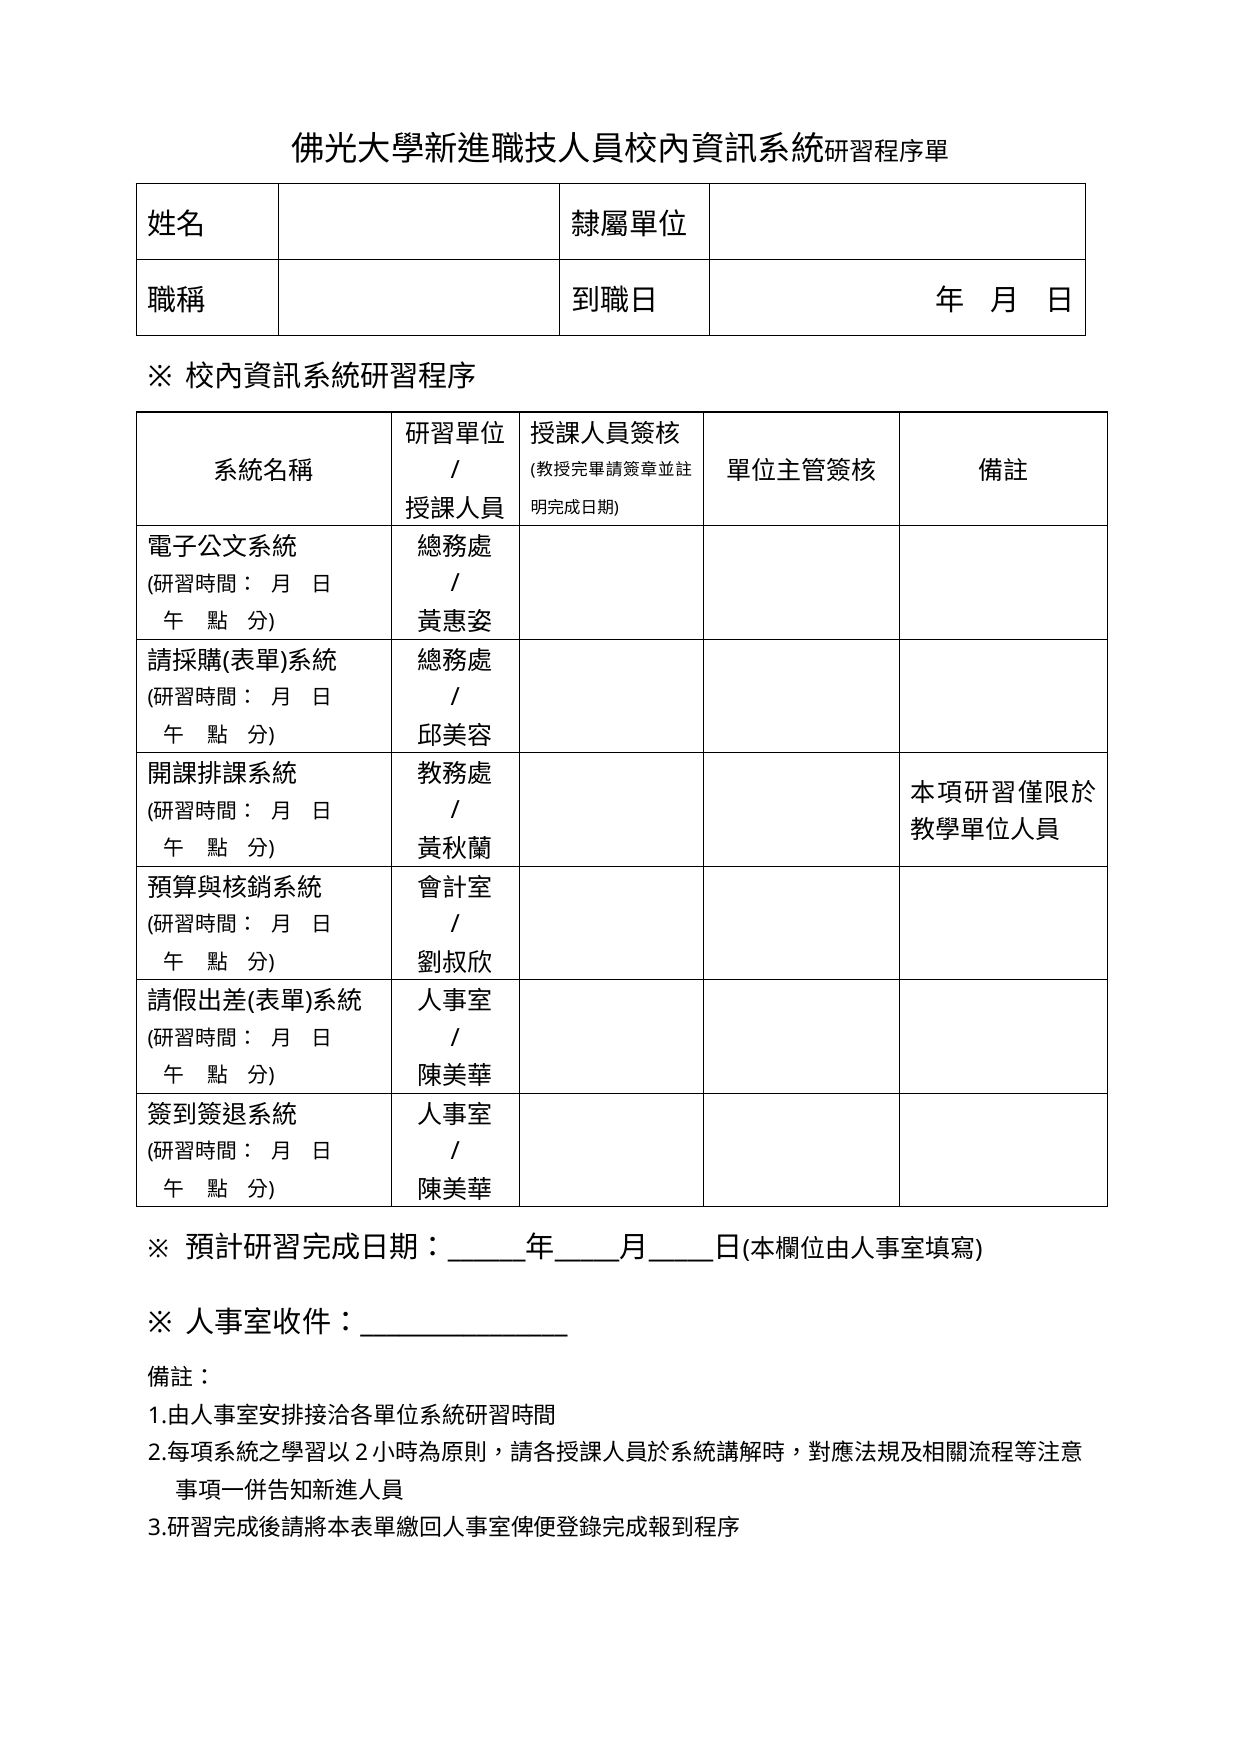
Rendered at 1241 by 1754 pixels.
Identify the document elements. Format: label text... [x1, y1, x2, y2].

table_cell [520, 640, 703, 752]
table_cell [704, 980, 899, 1093]
table_cell [704, 640, 899, 752]
table_cell 電子公文系統 (研習時間： 月 日 午 點 分) [137, 526, 391, 638]
table_cell [900, 1094, 1107, 1206]
table_cell 本項研習僅限於教學單位人員 [900, 753, 1107, 866]
table_header 單位主管簽核 [704, 413, 899, 525]
table_cell [520, 753, 703, 866]
text 2.每項系統之學習以2小時為原則，請各授課人員於系統講解時，對應法規及相關流程等注意事項一併告知新進人員 [148, 1432, 1092, 1507]
table_cell [900, 867, 1107, 979]
table_cell [900, 640, 1107, 752]
table_cell [704, 526, 899, 638]
text 3.研習完成後請將本表單繳回人事室俾便登錄完成報到程序 [148, 1507, 1092, 1545]
table_cell [704, 753, 899, 866]
text 佛光大學新進職技人員校內資訊系統研習程序單 [148, 108, 1092, 183]
table_header 研習單位 / 授課人員 [392, 413, 519, 525]
table_cell 簽到簽退系統 (研習時間： 月 日 午 點 分) [137, 1094, 391, 1206]
text 備註： [148, 1357, 1092, 1395]
table_cell 人事室 / 陳美華 [392, 1094, 519, 1206]
table_cell [704, 1094, 899, 1206]
table_cell [520, 980, 703, 1093]
list 人事室收件：________________ [148, 1282, 1092, 1357]
table_cell [520, 526, 703, 638]
table_header 授課人員簽核 (教授完畢請簽章並註明完成日期) [520, 413, 703, 525]
table_header 備註 [900, 413, 1107, 525]
table_cell 預算與核銷系統 (研習時間： 月 日 午 點 分) [137, 867, 391, 979]
table_cell [520, 1094, 703, 1206]
table_cell 總務處 / 黃惠姿 [392, 526, 519, 638]
table_cell 到職日 [560, 260, 709, 335]
list 校內資訊系統研習程序 [148, 336, 1092, 411]
table_cell [900, 980, 1107, 1093]
table_cell 年 月 日 [710, 260, 1085, 335]
table_cell 人事室 / 陳美華 [392, 980, 519, 1093]
table_cell 總務處 / 邱美容 [392, 640, 519, 752]
text 1.由人事室安排接洽各單位系統研習時間 [148, 1395, 1092, 1432]
table_header 姓名 [137, 184, 278, 259]
table_cell [520, 867, 703, 979]
table_header 系統名稱 [137, 413, 391, 525]
table_cell [279, 260, 559, 335]
table_cell 請假出差(表單)系統 (研習時間： 月 日 午 點 分) [137, 980, 391, 1093]
table_header 隸屬單位 [560, 184, 709, 259]
table_cell 開課排課系統 (研習時間： 月 日 午 點 分) [137, 753, 391, 866]
table_header [279, 184, 559, 259]
table_cell 請採購(表單)系統 (研習時間： 月 日 午 點 分) [137, 640, 391, 752]
table_cell 教務處 / 黃秋蘭 [392, 753, 519, 866]
table_header [710, 184, 1085, 259]
list 預計研習完成日期：______年_____月_____日(本欄位由人事室填寫) [148, 1207, 1092, 1282]
table_cell 會計室 / 劉叔欣 [392, 867, 519, 979]
table_cell 職稱 [137, 260, 278, 335]
table_cell [900, 526, 1107, 638]
table_cell [704, 867, 899, 979]
